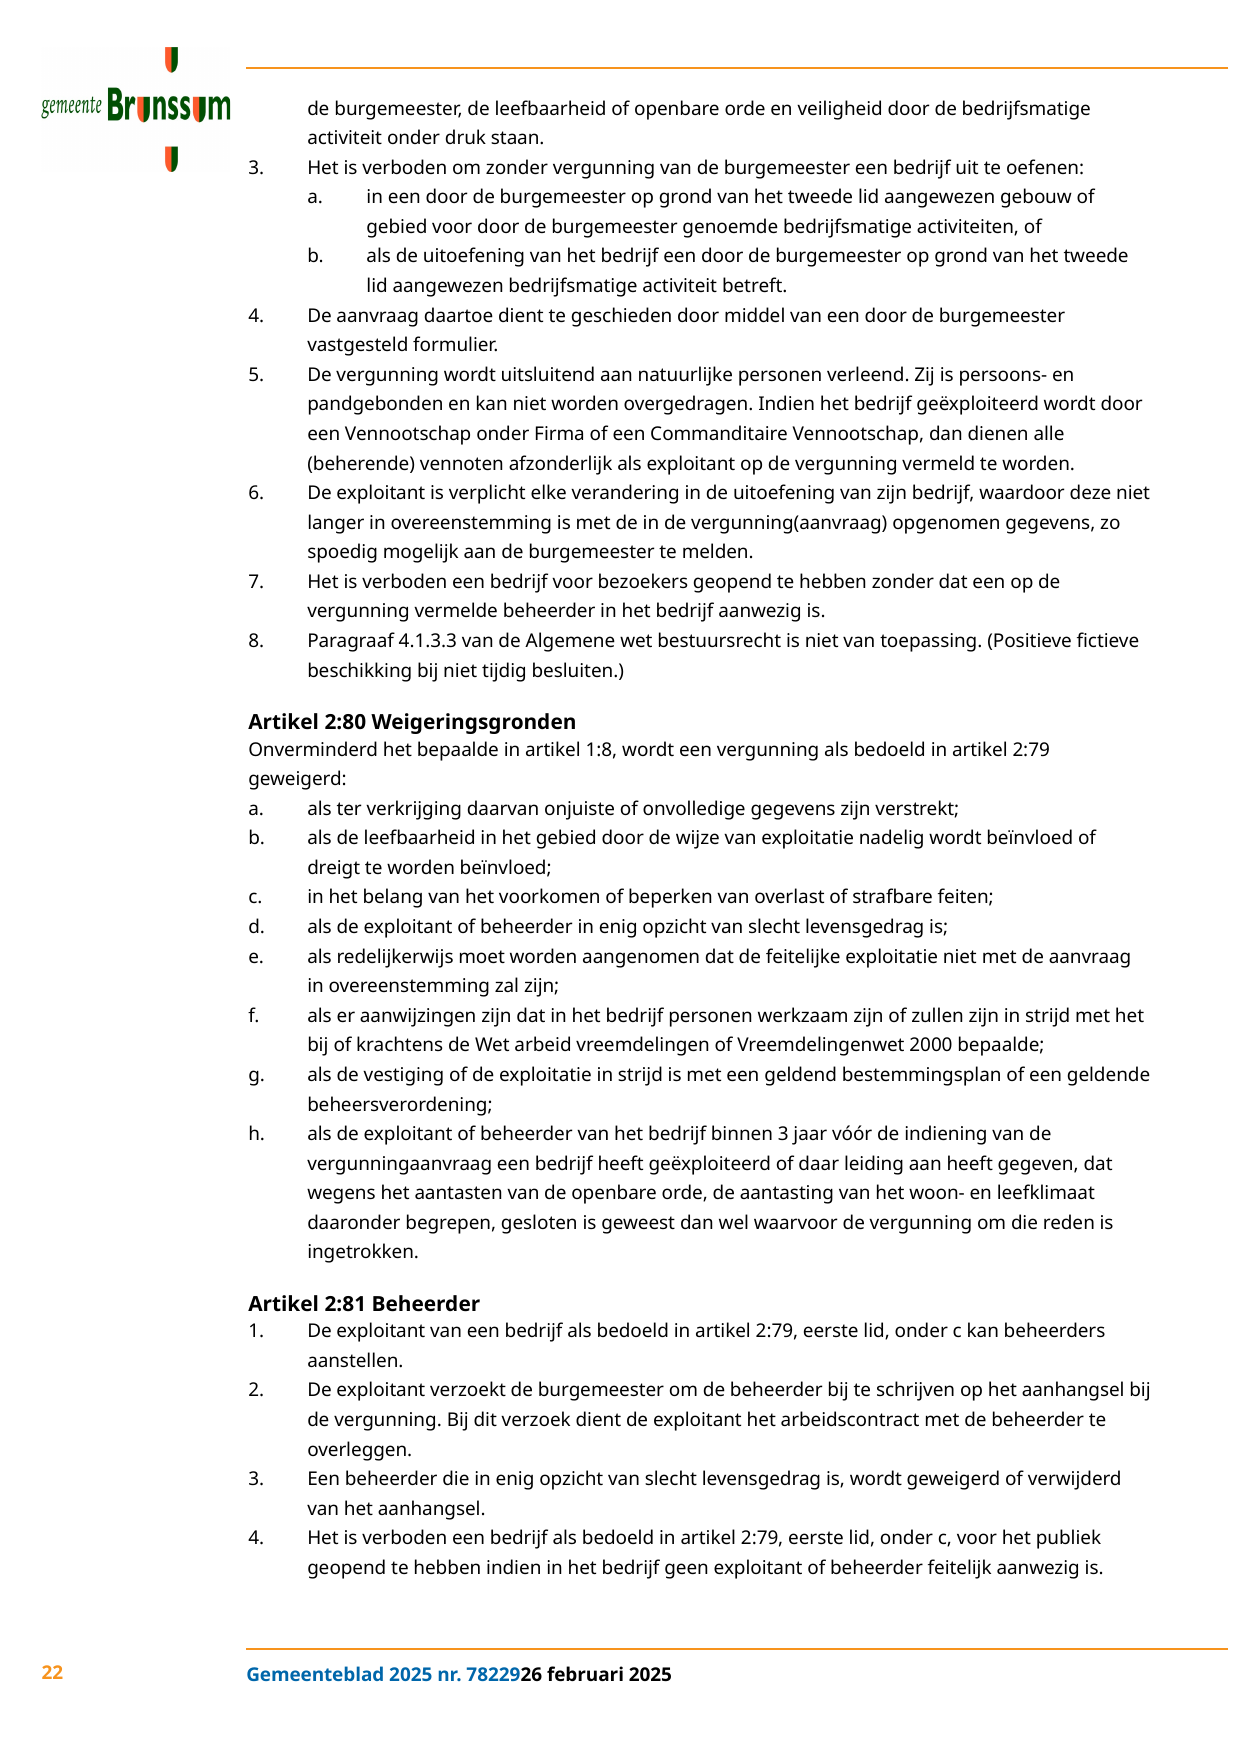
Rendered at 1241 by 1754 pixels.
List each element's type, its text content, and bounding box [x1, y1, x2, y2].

list als er aanwijzingen zijn dat in het bedrijf personen werkzaam zijn of zullen zijn in strijd met het bij of krachtens de Wet arbeid vreemdelingen of Vreemdelingenwet 2000 bepaalde; [248, 1002, 1152, 1057]
list De exploitant verzoekt de burgemeester om de beheerder bij te schrijven op het aanhangsel bij de vergunning. Bij dit verzoek dient de exploitant het arbeidscontract met de beheerder te overleggen. [248, 1377, 1152, 1462]
list De vergunning wordt uitsluitend aan natuurlijke personen verleend. Zij is persoons- en pandgebonden en kan niet worden overgedragen. Indien het bedrijf geëxploiteerd wordt door een Vennootschap onder Firma of een Commanditaire Vennootschap, dan dienen alle (beherende) vennoten afzonderlijk als exploitant op de vergunning vermeld te worden. [248, 361, 1152, 476]
list De aanvraag daartoe dient te geschieden door middel van een door de burgemeester vastgesteld formulier. [248, 302, 1152, 357]
list Het is verboden om zonder vergunning van de burgemeester een bedrijf uit te oefenen: [248, 154, 1152, 180]
list De exploitant van een bedrijf als bedoeld in artikel 2:79, eerste lid, onder c kan beheerders aanstellen. [248, 1317, 1152, 1373]
list de burgemeester, de leefbaarheid of openbare orde en veiligheid door de bedrijfsmatige activiteit onder druk staan. [248, 95, 1152, 150]
list als ter verkrijging daarvan onjuiste of onvolledige gegevens zijn verstrekt; [248, 795, 1152, 821]
list in een door de burgemeester op grond van het tweede lid aangewezen gebouw of gebied voor door de burgemeester genoemde bedrijfsmatige activiteiten, of [307, 183, 1152, 239]
list als de uitoefening van het bedrijf een door de burgemeester op grond van het tweede lid aangewezen bedrijfsmatige activiteit betreft. [307, 243, 1152, 298]
picture [41, 47, 231, 172]
list als de exploitant of beheerder van het bedrijf binnen 3 jaar vóór de indiening van de vergunningaanvraag een bedrijf heeft geëxploiteerd of daar leiding aan heeft gegeven, dat wegens het aantasten van de openbare orde, de aantasting van het woon- en leefklimaat daaronder begrepen, gesloten is geweest dan wel waarvoor de vergunning om die reden is ingetrokken. [248, 1120, 1152, 1264]
list Een beheerder die in enig opzicht van slecht levensgedrag is, wordt geweigerd of verwijderd van het aanhangsel. [248, 1465, 1152, 1521]
list Het is verboden een bedrijf als bedoeld in artikel 2:79, eerste lid, onder c, voor het publiek geopend te hebben indien in het bedrijf geen exploitant of beheerder feitelijk aanwezig is. [248, 1524, 1152, 1580]
list Paragraaf 4.1.3.3 van de Algemene wet bestuursrecht is niet van toepassing. (Positieve fictieve beschikking bij niet tijdig besluiten.) [248, 627, 1152, 683]
list Het is verboden een bedrijf voor bezoekers geopend te hebben zonder dat een op de vergunning vermelde beheerder in het bedrijf aanwezig is. [248, 568, 1152, 623]
list als de vestiging of de exploitatie in strijd is met een geldend bestemmingsplan of een geldende beheersverordening; [248, 1061, 1152, 1116]
list als redelijkerwijs moet worden aangenomen dat de feitelijke exploitatie niet met de aanvraag in overeenstemming zal zijn; [248, 943, 1152, 998]
list als de exploitant of beheerder in enig opzicht van slecht levensgedrag is; [248, 913, 1152, 939]
list in het belang van het voorkomen of beperken van overlast of strafbare feiten; [248, 884, 1152, 909]
text Onverminderd het bepaalde in artikel 1:8, wordt een vergunning als bedoeld in artikel 2:79 geweigerd: [248, 736, 1152, 791]
text Artikel 2:81 Beheerder [248, 1289, 1152, 1317]
list De exploitant is verplicht elke verandering in de uitoefening van zijn bedrijf, waardoor deze niet langer in overeenstemming is met de in de vergunning(aanvraag) opgenomen gegevens, zo spoedig mogelijk aan de burgemeester te melden. [248, 479, 1152, 564]
text Artikel 2:80 Weigeringsgronden [248, 707, 1152, 736]
list als de leefbaarheid in het gebied door de wijze van exploitatie nadelig wordt beïnvloed of dreigt te worden beïnvloed; [248, 824, 1152, 880]
